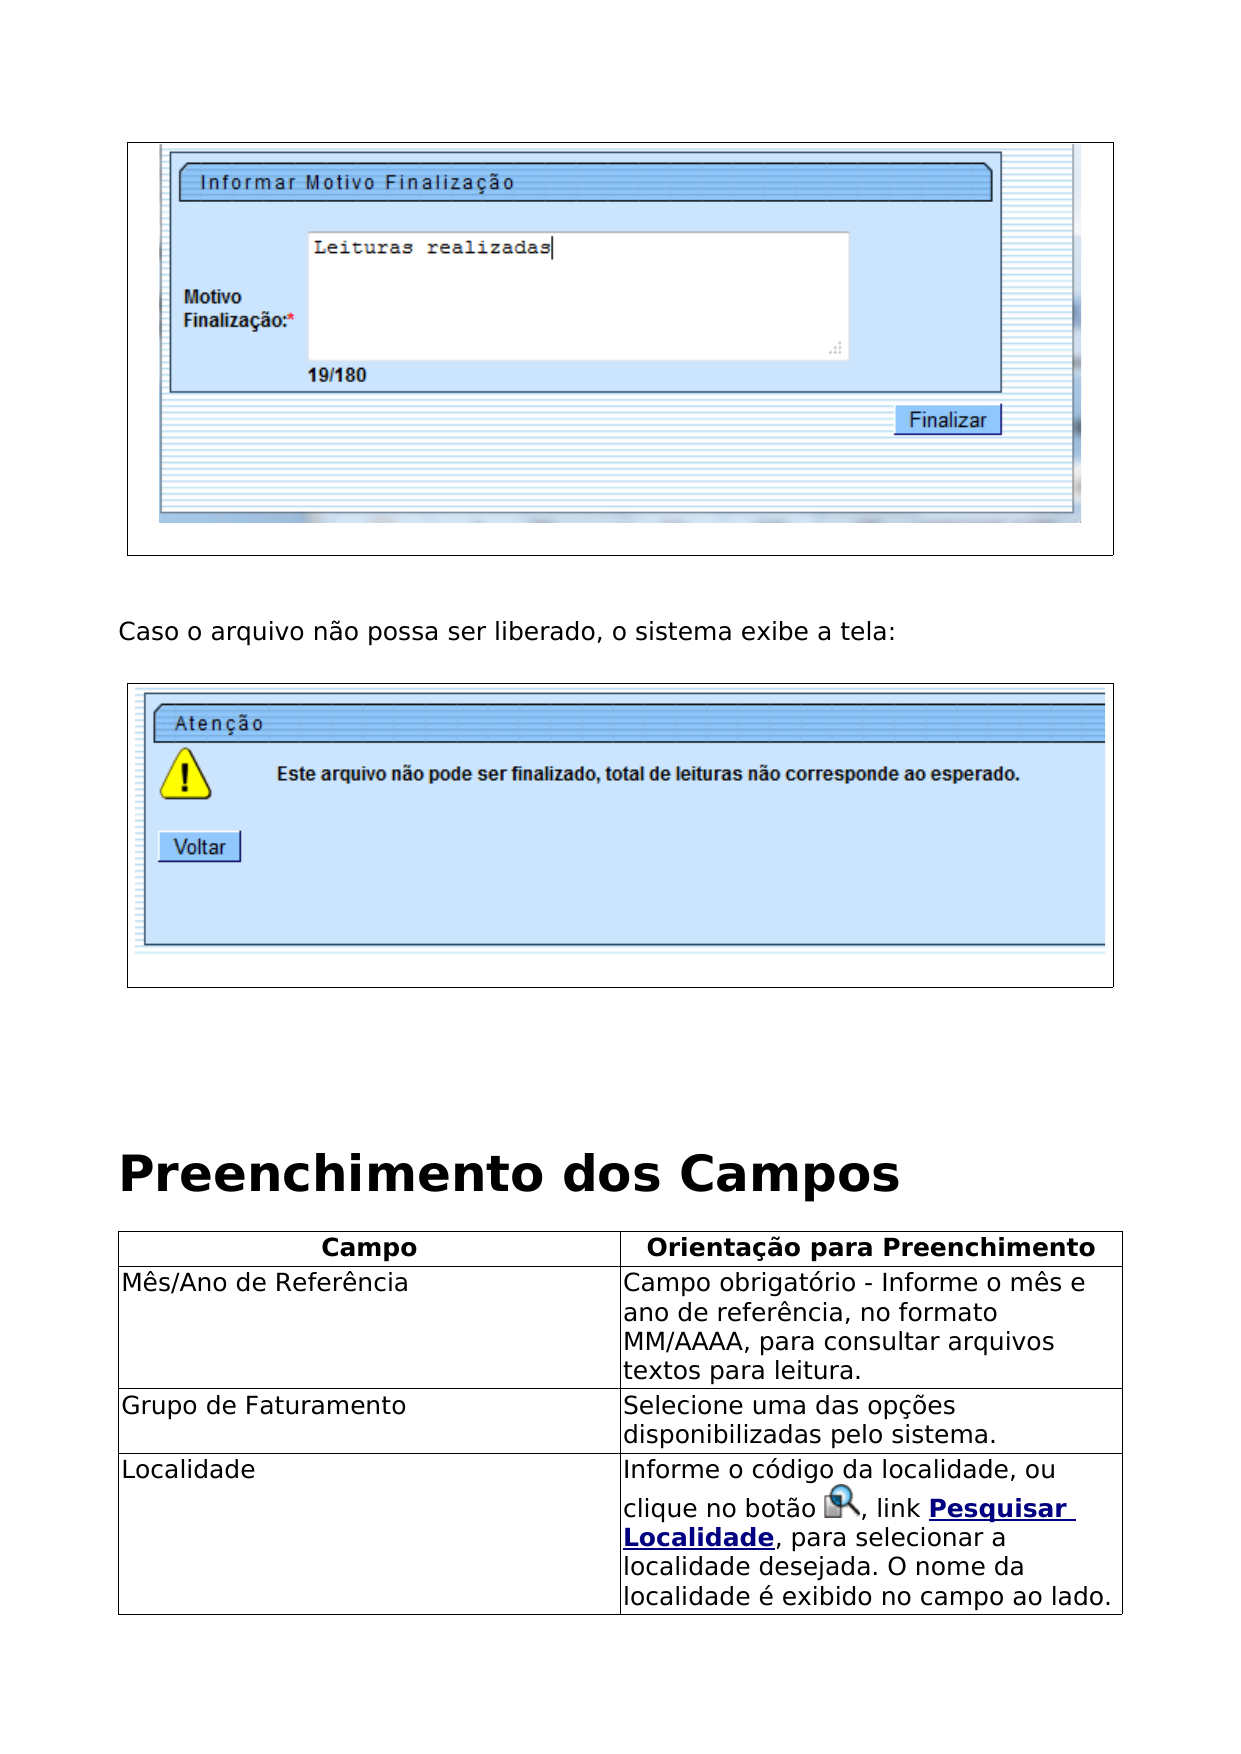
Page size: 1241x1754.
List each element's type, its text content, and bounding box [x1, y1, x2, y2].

table_header [128, 143, 1113, 555]
table_cell Selecione uma das opções disponibilizadas pelo sistema. [621, 1389, 1122, 1452]
table_cell Campo obrigatório - Informe o mês e ano de referência, no formato MM/AAAA, para consultar arquivos textos para leitura. [621, 1267, 1122, 1388]
table_cell Localidade [119, 1454, 620, 1614]
text Caso o arquivo não possa ser liberado, o sistema exibe a tela: [118, 617, 1122, 647]
table_header Campo [119, 1232, 620, 1266]
table_header [128, 684, 1113, 987]
subtitle Preenchimento dos Campos [118, 1145, 1122, 1203]
table_cell Informe o código da localidade, ou clique no botão , link Pesquisar Localidade, para selecionar a localidade desejada. O nome da localidade é exibido no campo ao lado. [621, 1454, 1122, 1614]
picture [824, 1484, 861, 1518]
picture [135, 685, 1106, 955]
table_cell Mês/Ano de Referência [119, 1267, 620, 1388]
picture [159, 144, 1082, 523]
table_cell Grupo de Faturamento [119, 1389, 620, 1452]
table_header Orientação para Preenchimento [621, 1232, 1122, 1266]
